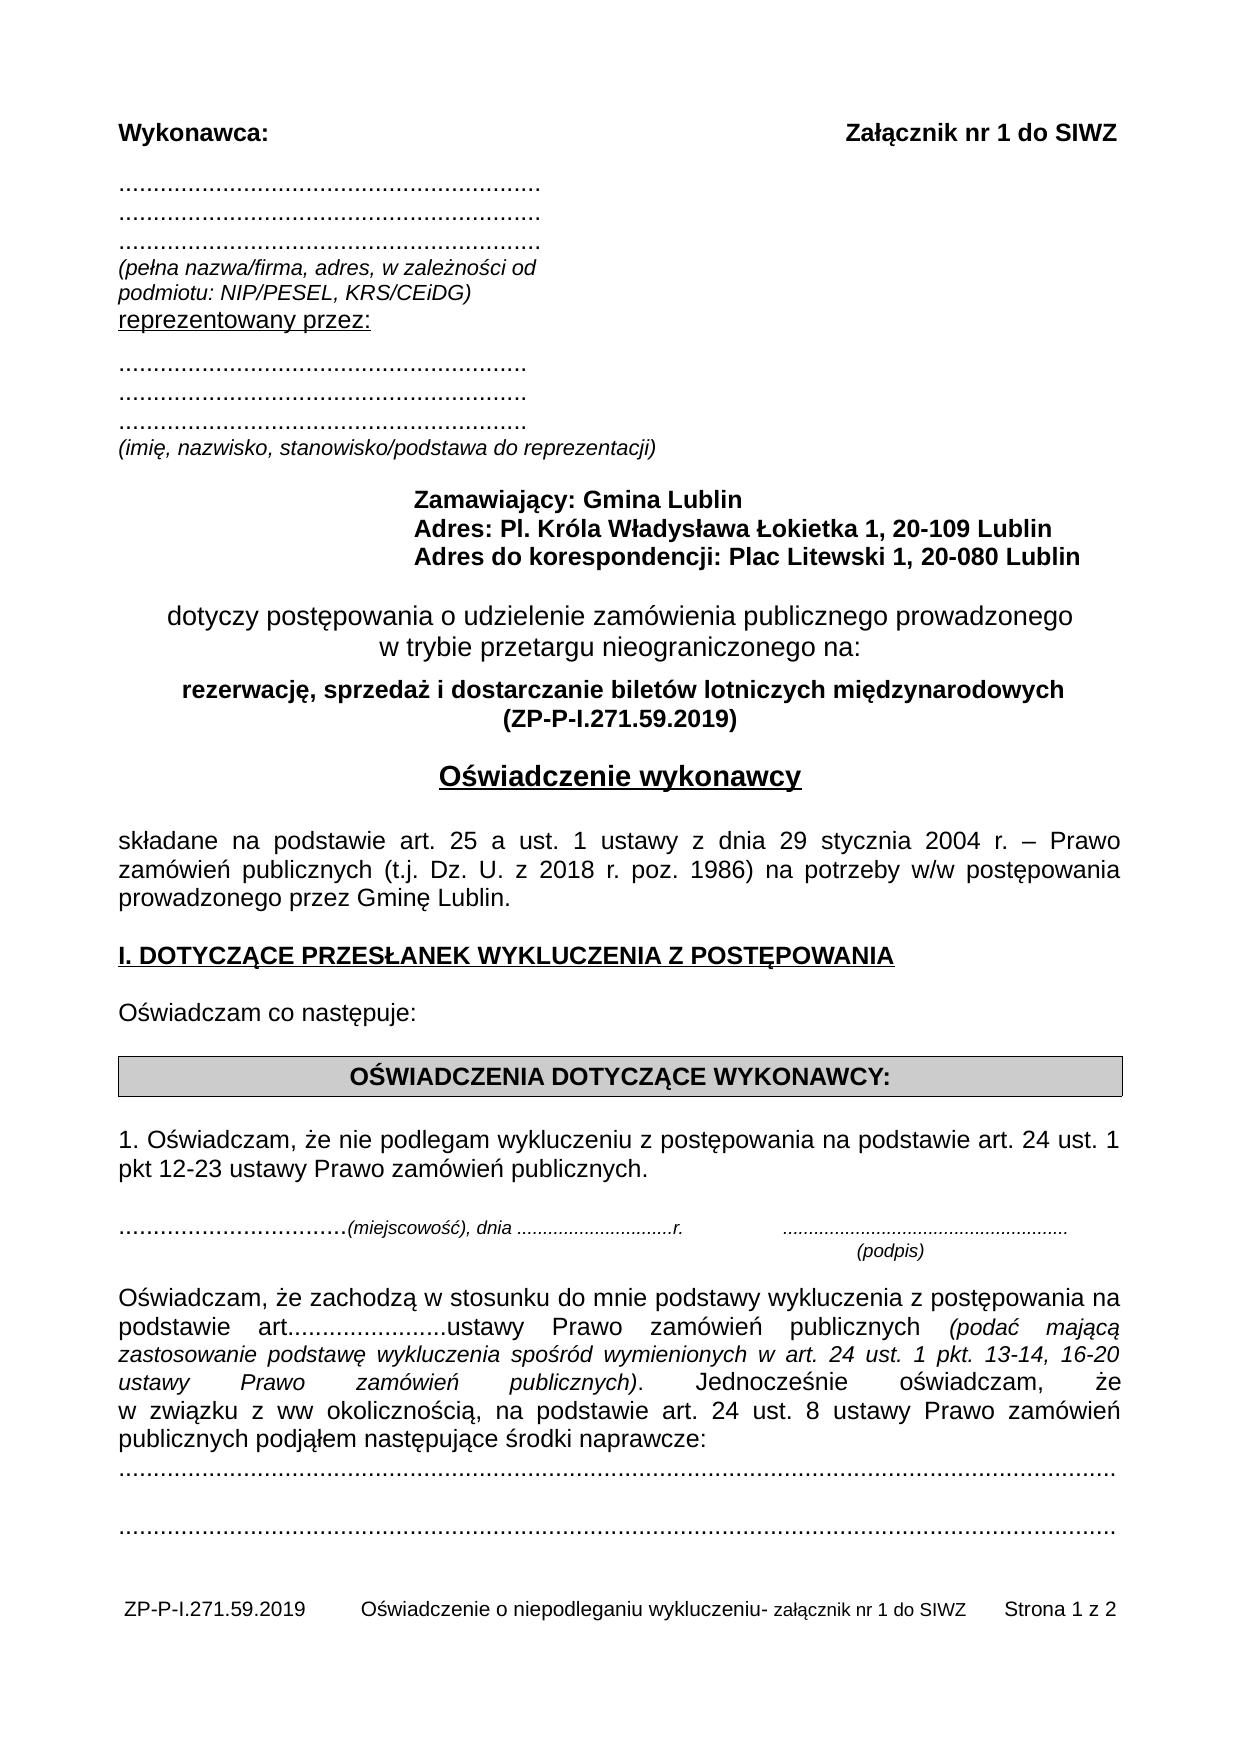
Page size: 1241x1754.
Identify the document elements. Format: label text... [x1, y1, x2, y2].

text rezerwację, sprzedaż i dostarczanie biletów lotniczych międzynarodowych [118, 675, 1122, 704]
text Wykonawca: Załącznik nr 1 do SIWZ [118, 118, 1122, 147]
text ........................................................... [118, 377, 1122, 406]
text Zamawiający: Gmina Lublin [118, 485, 1122, 514]
text ............................................................. [118, 168, 1122, 197]
text Adres: Pl. Króla Władysława Łokietka 1, 20-109 Lublin [118, 514, 1122, 542]
text ............................................................. [118, 197, 1122, 226]
text (ZP-P-I.271.59.2019) [118, 704, 1122, 732]
text 1. Oświadczam, że nie podlegam wykluczeniu z postępowania na podstawie art. 24 ust. 1 pkt 12-23 ustawy Prawo zamówień publicznych. [118, 1125, 1122, 1182]
text Adres do korespondencji: Plac Litewski 1, 20-080 Lublin [118, 542, 1122, 571]
text (pełna nazwa/firma, adres, w zależności od [118, 255, 1122, 280]
text reprezentowany przez: [118, 305, 1122, 334]
text I. DOTYCZĄCE PRZESŁANEK WYKLUCZENIA Z POSTĘPOWANIA [118, 941, 1122, 969]
text podmiotu: NIP/PESEL, KRS/CEiDG) [118, 280, 1122, 305]
text składane na podstawie art. 25 a ust. 1 ustawy z dnia 29 stycznia 2004 r. – Prawo zamówień publicznych (t.j. Dz. U. z 2018 r. poz. 1986) na potrzeby w/w postępowania prowadzonego przez Gminę Lublin. [118, 826, 1122, 912]
text ................................................................................................................................................ [118, 1453, 1122, 1482]
text ........................................................... [118, 406, 1122, 434]
text ................................................................................................................................................ [118, 1511, 1122, 1539]
text Oświadczam, że zachodzą w stosunku do mnie podstawy wykluczenia z postępowania na podstawie art.......................ustawy Prawo zamówień publicznych (podać mającą zastosowanie podstawę wykluczenia spośród wymienionych w art. 24 ust. 1 pkt. 13-14, 16-20 ustawy Prawo zamówień publicznych). Jednocześnie oświadczam, że w związku z ww okolicznością, na podstawie art. 24 ust. 8 ustawy Prawo zamówień publicznych podjąłem następujące środki naprawcze: [118, 1283, 1122, 1453]
table_header OŚWIADCZENIA DOTYCZĄCE WYKONAWCY: [119, 1057, 1122, 1096]
text ........................................................... [118, 348, 1122, 377]
text .................................(miejscowość), dnia ..............................r. ....................................................... [118, 1211, 1122, 1240]
text Oświadczenie wykonawcy [118, 759, 1122, 792]
text ............................................................. [118, 226, 1122, 255]
text Oświadczam co następuje: [118, 998, 1122, 1027]
text dotyczy postępowania o udzielenie zamówienia publicznego prowadzonego w trybie przetargu nieograniczonego na: [118, 600, 1122, 662]
text (podpis) [118, 1240, 1122, 1262]
text (imię, nazwisko, stanowisko/podstawa do reprezentacji) [118, 434, 1122, 460]
